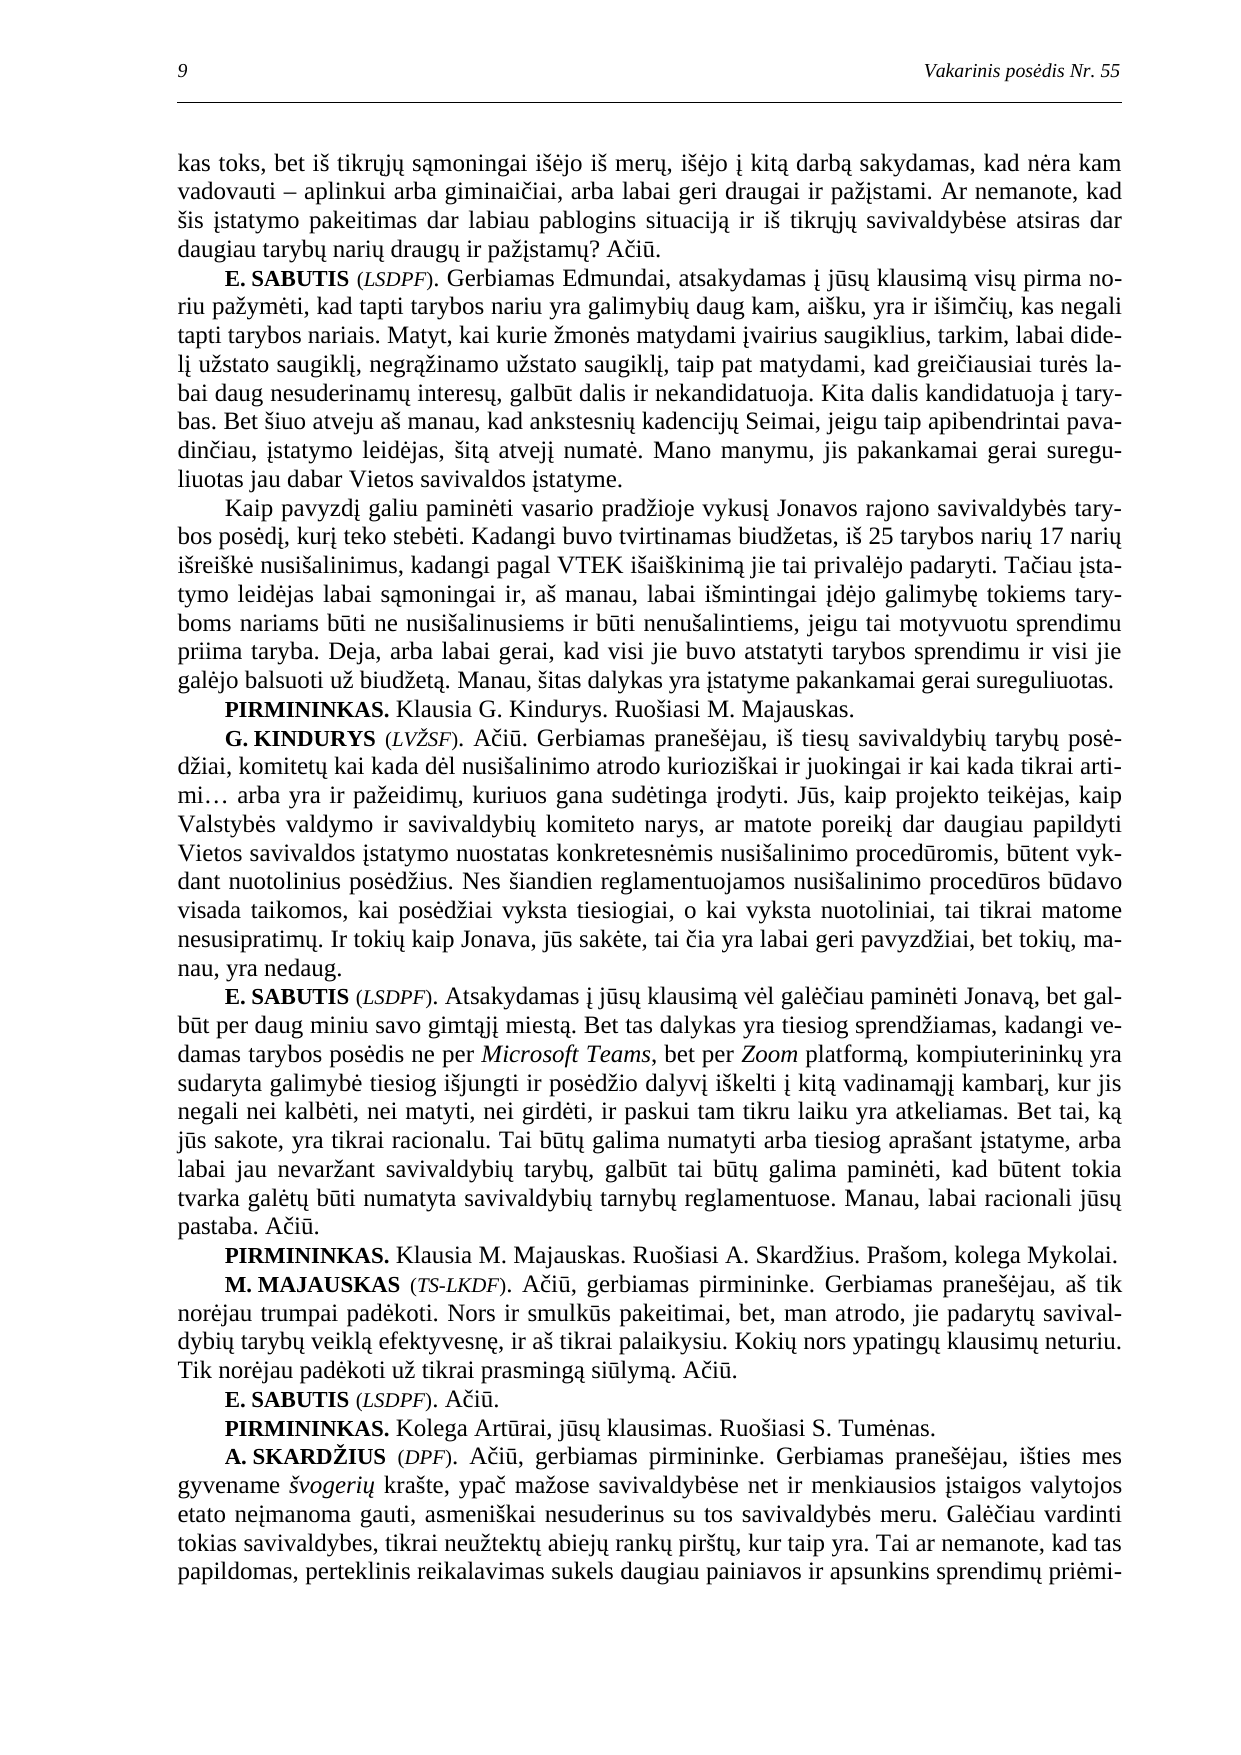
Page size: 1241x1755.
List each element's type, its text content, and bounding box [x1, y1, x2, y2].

text Kaip pa­vyz­dį ga­liu pa­mi­nė­ti va­sa­rio pra­džio­je vy­ku­sį Jo­na­vos ra­jo­no sa­vi­val­dy­bės ta­ry­bos po­sė­dį, ku­rį te­ko ste­bė­ti. Ka­dan­gi bu­vo tvir­ti­na­mas biu­dže­tas, iš 25 ta­ry­bos na­rių 17 na­rių iš­reiš­kė nu­si­ša­li­ni­mus, ka­dan­gi pa­gal VTEK iš­aiš­ki­ni­mą jie tai pri­va­lė­jo pa­da­ry­ti. Ta­čiau įsta­ty­mo lei­dė­jas la­bai są­mo­nin­gai ir, aš ma­nau, la­bai iš­min­tin­gai įdė­jo ga­li­my­bę to­kiems ta­ry­boms na­riams bū­ti ne nu­si­ša­li­nu­siems ir bū­ti ne­nu­ša­lin­tiems, jei­gu tai mo­ty­vuo­tu spren­di­mu pri­ima ta­ry­ba. De­ja, ar­ba la­bai ge­rai, kad vi­si jie bu­vo at­sta­ty­ti ta­ry­bos spren­di­mu ir vi­si jie ga­lė­jo bal­suo­ti už biu­dže­tą. Ma­nau, ši­tas da­ly­kas yra įsta­ty­me pa­kan­ka­mai ge­rai su­re­gu­liuo­tas. [177, 493, 1122, 694]
text PIRMININKAS. Klau­sia G. Kin­du­rys. Ruo­šia­si M. Ma­jaus­kas. [177, 694, 1122, 723]
text M. MAJAUSKAS (TS-LKDF). Ačiū, ger­bia­mas pir­mi­nin­ke. Ger­bia­mas pra­ne­šė­jau, aš tik no­rė­jau trum­pai pa­dė­ko­ti. Nors ir smul­kūs pa­kei­ti­mai, bet, man at­ro­do, jie pa­da­ry­tų sa­vi­val­dy­bių ta­ry­bų veik­lą efek­ty­ves­nę, ir aš tik­rai pa­lai­ky­siu. Ko­kių nors ypa­tin­gų klau­si­mų ne­tu­riu. Tik no­rė­jau pa­dė­ko­ti už tik­rai pras­min­gą siū­ly­mą. Ačiū. [177, 1269, 1122, 1384]
text PIRMININKAS. Ko­le­ga Ar­tū­rai, jū­sų klau­si­mas. Ruo­šia­si S. Tu­mė­nas. [177, 1413, 1122, 1441]
text PIRMININKAS. Klau­sia M. Ma­jaus­kas. Ruo­šia­si A. Skar­džius. Pra­šom, ko­le­ga My­ko­lai. [177, 1240, 1122, 1269]
text E. SABUTIS (LSDPF). Ačiū. [177, 1384, 1122, 1413]
text E. SABUTIS (LSDPF). At­sa­ky­da­mas į jū­sų klau­si­mą vėl ga­lė­čiau pa­mi­nė­ti Jo­na­vą, bet gal­būt per daug mi­niu sa­vo gim­tą­jį mies­tą. Bet tas da­ly­kas yra tie­siog spren­džia­mas, ka­dan­gi ve­da­mas ta­ry­bos po­sė­dis ne per Mic­ro­soft Te­ams, bet per Zo­om plat­for­mą, kom­piu­te­ri­nin­kų yra su­da­ry­ta ga­li­my­bė tie­siog iš­jung­ti ir po­sė­džio da­ly­vį iš­kel­ti į ki­tą va­di­na­mą­jį kam­ba­rį, kur jis ne­ga­li nei kal­bė­ti, nei ma­ty­ti, nei gir­dė­ti, ir pas­kui tam tik­ru lai­ku yra at­ke­lia­mas. Bet tai, ką jūs sa­ko­te, yra tik­rai ra­cio­na­lu. Tai bū­tų ga­li­ma nu­ma­ty­ti ar­ba tie­siog ap­ra­šant įsta­ty­me, ar­ba la­bai jau ne­var­žant sa­vi­val­dy­bių ta­ry­bų, gal­būt tai bū­tų ga­li­ma pa­mi­nė­ti, kad bū­tent to­kia tvar­ka ga­lė­tų bū­ti nu­ma­ty­ta sa­vi­val­dy­bių tar­ny­bų reg­la­men­tuo­se. Ma­nau, la­bai ra­cio­na­li jū­sų pa­sta­ba. Ačiū. [177, 981, 1122, 1240]
text A. SKARDŽIUS (DPF). Ačiū, ger­bia­mas pir­mi­nin­ke. Ger­bia­mas pra­ne­šė­jau, iš­ties mes gy­ve­na­me švo­ge­rių kraš­te, ypač ma­žo­se sa­vi­val­dy­bė­se net ir men­kiau­sios įstai­gos va­ly­to­jos eta­to ne­įma­no­ma gau­ti, as­me­niš­kai ne­su­de­ri­nus su tos sa­vi­val­dy­bės me­ru. Ga­lė­čiau var­din­ti to­kias sa­vi­val­dy­bes, tik­rai ne­už­tek­tų abie­jų ran­kų pirš­tų, kur taip yra. Tai ar ne­ma­no­te, kad tas pa­pil­do­mas, per­tek­li­nis rei­ka­la­vi­mas su­kels dau­giau pai­nia­vos ir ap­sun­kins spren­di­mų pri­ėmi­ [177, 1441, 1122, 1585]
text kas toks, bet iš tik­rų­jų są­mo­nin­gai iš­ėjo iš me­rų, iš­ėjo į ki­tą dar­bą sa­ky­da­mas, kad nė­ra kam va­do­vau­ti – ap­lin­kui ar­ba gi­mi­nai­čiai, ar­ba la­bai ge­ri drau­gai ir pa­žįs­ta­mi. Ar ne­ma­no­te, kad šis įsta­ty­mo pa­kei­ti­mas dar la­biau pa­blo­gins si­tu­a­ci­ją ir iš tik­rų­jų sa­vi­val­dy­bė­se at­si­ras dar dau­giau ta­ry­bų na­rių drau­gų ir pa­žįs­ta­mų? Ačiū. [177, 148, 1122, 263]
text E. SABUTIS (LSDPF). Ger­bia­mas Ed­mun­dai, at­sa­ky­da­mas į jū­sų klau­si­mą vi­sų pir­ma no­riu pa­žy­mė­ti, kad tap­ti ta­ry­bos na­riu yra ga­li­my­bių daug kam, aiš­ku, yra ir iš­im­čių, kas ne­ga­li tap­ti ta­ry­bos na­riais. Ma­tyt, kai ku­rie žmo­nės ma­ty­da­mi įvai­rius sau­gik­lius, tar­kim, la­bai di­de­lį už­sta­to sau­gik­lį, ne­grą­ži­na­mo už­sta­to sau­gik­lį, taip pat ma­ty­da­mi, kad grei­čiau­siai tu­rės la­bai daug ne­su­de­ri­na­mų in­te­re­sų, gal­būt da­lis ir ne­kan­di­da­tuo­ja. Ki­ta da­lis kan­di­da­tuo­ja į ta­ry­bas. Bet šiuo at­ve­ju aš ma­nau, kad anks­tes­nių ka­den­ci­jų Sei­mai, jei­gu taip api­ben­drin­tai pa­va­din­čiau, įsta­ty­mo lei­dė­jas, ši­tą at­ve­jį nu­ma­tė. Ma­no ma­ny­mu, jis pa­kan­ka­mai ge­rai su­re­gu­liuo­tas jau da­bar Vie­tos sa­vi­val­dos įsta­ty­me. [177, 263, 1122, 493]
text G. KINDURYS (LVŽSF). Ačiū. Ger­bia­mas pra­ne­šė­jau, iš tie­sų sa­vi­val­dy­bių ta­ry­bų po­sė­džiai, ko­mi­te­tų kai ka­da dėl nu­si­ša­li­ni­mo at­ro­do ku­rio­ziš­kai ir juo­kin­gai ir kai ka­da tik­rai ar­ti­mi… ar­ba yra ir pa­žei­di­mų, ku­riuos ga­na su­dė­tin­ga įro­dy­ti. Jūs, kaip pro­jek­to tei­kė­jas, kaip Vals­ty­bės val­dy­mo ir sa­vi­val­dy­bių ko­mi­te­to na­rys, ar ma­to­te po­rei­kį dar dau­giau pa­pil­dy­ti Vie­tos sa­vi­val­dos įsta­ty­mo nuo­sta­tas kon­kre­tes­nė­mis nu­si­ša­li­ni­mo pro­ce­dū­ro­mis, bū­tent vyk­dant nuo­to­li­nius po­sė­džius. Nes šian­dien reg­la­men­tuo­ja­mos nu­si­ša­li­ni­mo pro­ce­dū­ros bū­da­vo vi­sa­da tai­ko­mos, ka­i po­sė­džiai vyks­ta tie­sio­giai, o ka­i vyks­ta nuo­to­li­niai, tai tik­rai ma­to­me nesu­si­pra­ti­mų. Ir to­kių kaip Jo­na­va, jūs sa­kė­te, tai čia yra la­bai ge­ri pa­vyz­džiai, bet to­kių, ma­nau, yra ne­daug. [177, 723, 1122, 981]
